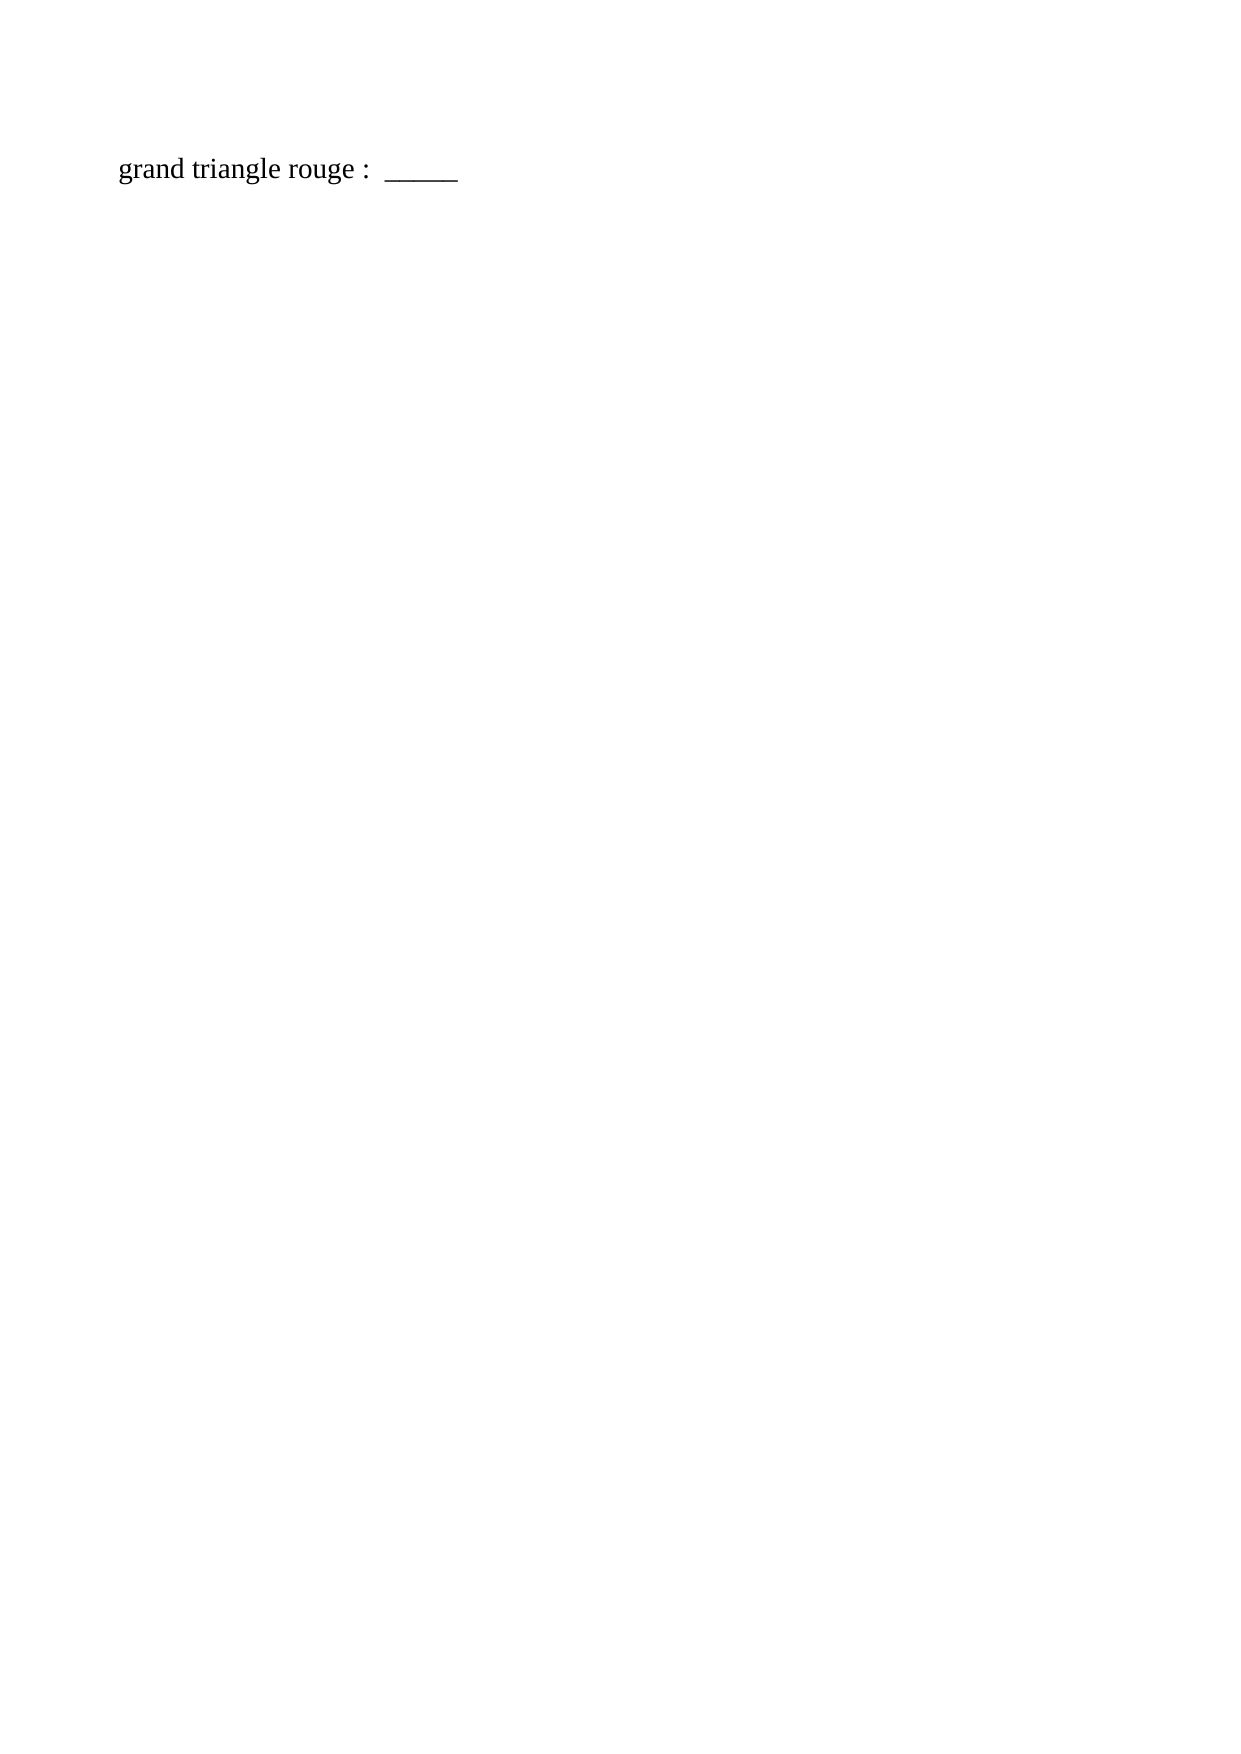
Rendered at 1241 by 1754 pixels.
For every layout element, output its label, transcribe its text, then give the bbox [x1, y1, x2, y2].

text grand triangle rouge : _____ [118, 152, 1122, 185]
